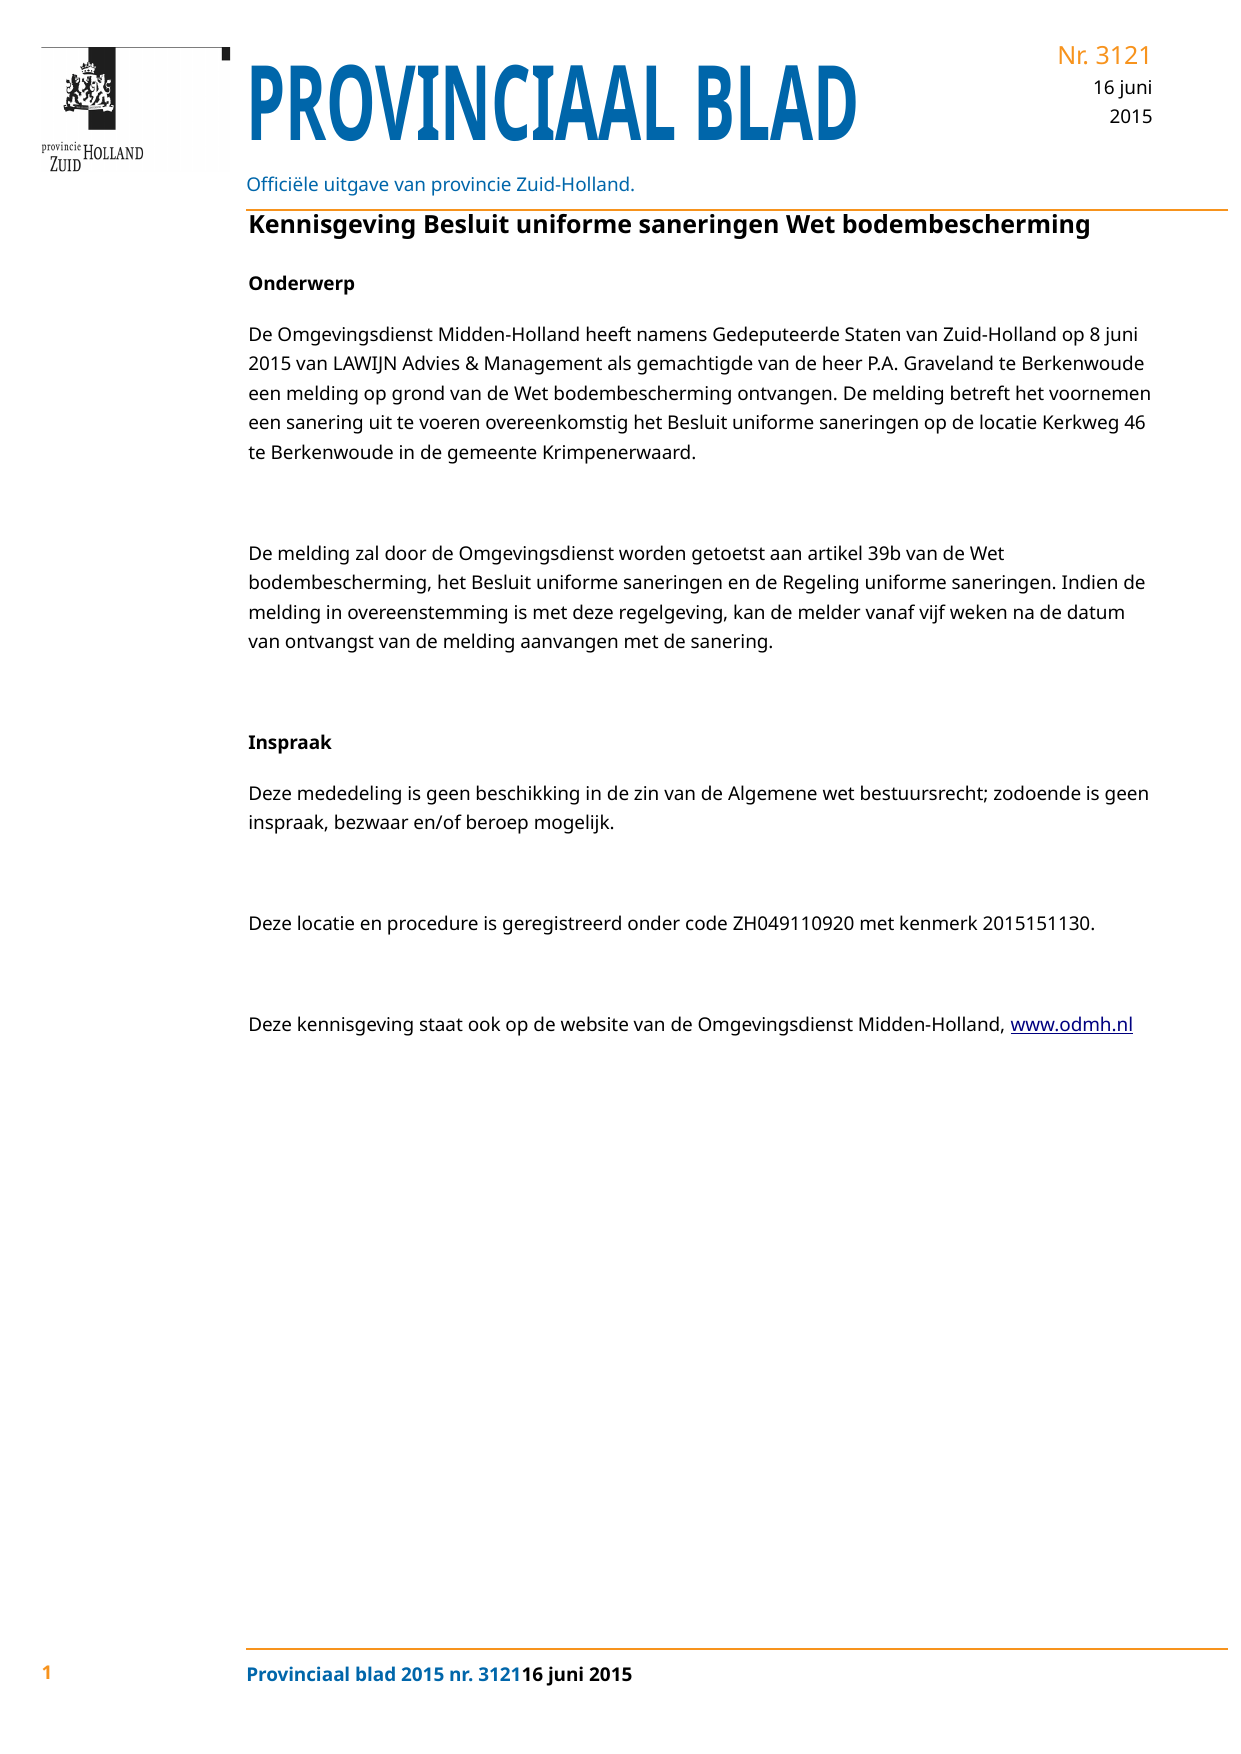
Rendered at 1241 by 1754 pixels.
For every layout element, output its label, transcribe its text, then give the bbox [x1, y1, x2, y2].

text Deze locatie en procedure is geregistreerd onder code ZH049110920 met kenmerk 2015151130. [248, 910, 1152, 936]
text De melding zal door de Omgevingsdienst worden getoetst aan artikel 39b van de Wet bodembescherming, het Besluit uniforme saneringen en de Regeling uniforme saneringen. Indien de melding in overeenstemming is met deze regelgeving, kan de melder vanaf vijf weken na de datum van ontvangst van de melding aanvangen met de sanering. [248, 540, 1152, 654]
picture [41, 47, 231, 172]
text Deze mededeling is geen beschikking in de zin van de Algemene wet bestuursrecht; zodoende is geen inspraak, bezwaar en/of beroep mogelijk. [248, 780, 1152, 835]
text Deze kennisgeving staat ook op de website van de Omgevingsdienst Midden-Holland, www.odmh.nl [248, 1011, 1152, 1037]
text De Omgevingsdienst Midden-Holland heeft namens Gedeputeerde Staten van Zuid-Holland op 8 juni 2015 van LAWIJN Advies & Management als gemachtigde van de heer P.A. Graveland te Berkenwoude een melding op grond van de Wet bodembescherming ontvangen. De melding betreft het voornemen een sanering uit te voeren overeenkomstig het Besluit uniforme saneringen op de locatie Kerkweg 46 te Berkenwoude in de gemeente Krimpenerwaard. [248, 321, 1152, 465]
text Kennisgeving Besluit uniforme saneringen Wet bodembescherming [248, 211, 1152, 241]
text Onderwerp [248, 270, 1152, 296]
text Inspraak [248, 729, 1152, 755]
